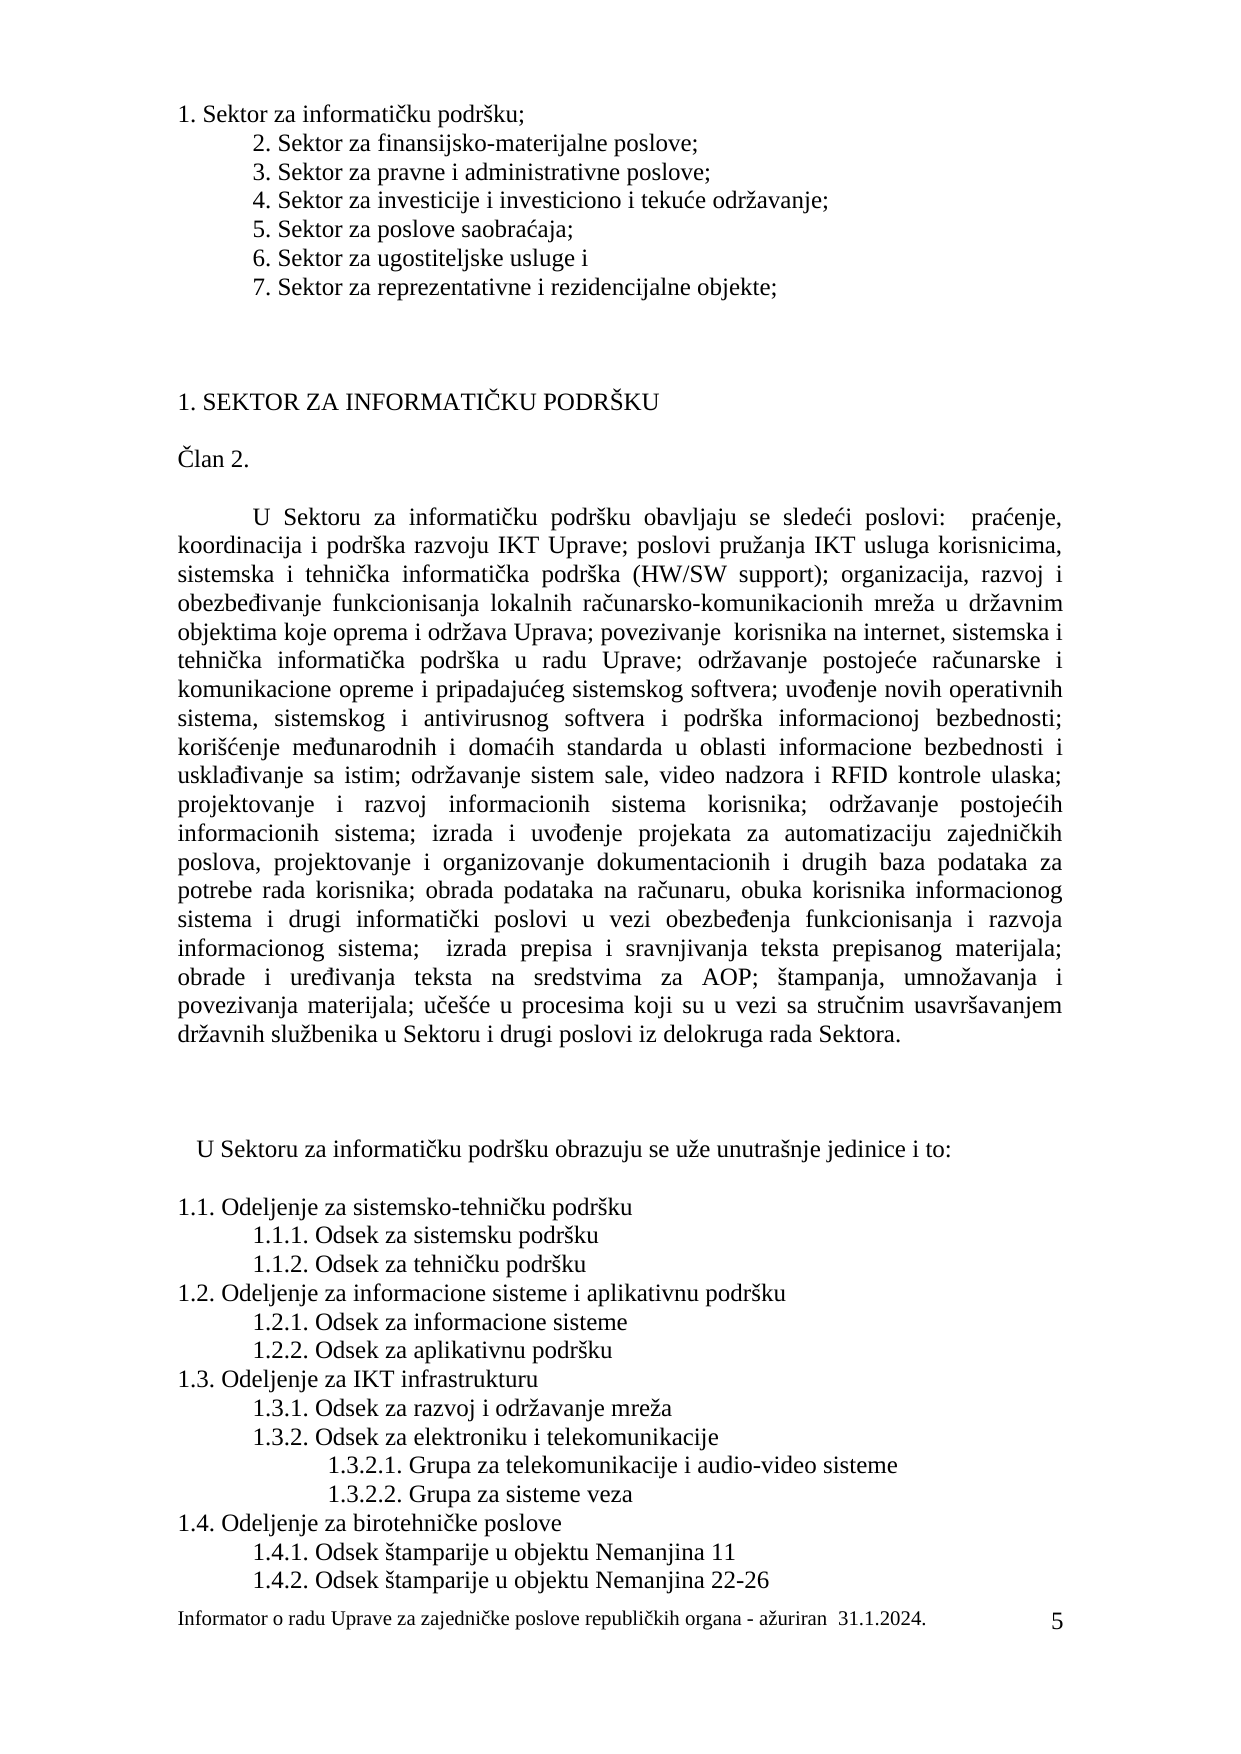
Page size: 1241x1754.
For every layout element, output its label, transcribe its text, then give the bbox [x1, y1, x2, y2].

subtitle 1.2.1. Odsek za informacione sisteme [177, 1307, 1063, 1335]
subtitle 2. Sektor za finansijsko-materijalne poslove; [177, 128, 1063, 157]
subtitle 1.1.2. Odsek za tehničku podršku [177, 1249, 1063, 1278]
subtitle 7. Sektor za reprezentativne i rezidencijalne objekte; [177, 272, 1063, 300]
subtitle U Sektoru za informatičku podršku obavljaju se sledeći poslovi: praćenje, koordinacija i podrška razvoju IKT Uprave; poslovi pružanja IKT usluga korisnicima, sistemska i tehnička informatička podrška (HW/SW support); organizacija, razvoj i obezbeđivanje funkcionisanja lokalnih računarsko-komunikacionih mreža u državnim objektima koje oprema i održava Uprava; povezivanje korisnika na internet, sistemska i tehnička informatička podrška u radu Uprave; održavanje postojeće računarske i komunikacione opreme i pripadajućeg sistemskog softvera; uvođenje novih operativnih sistema, sistemskog i antivirusnog softvera i podrška informacionoj bezbednosti; korišćenje međunarodnih i domaćih standarda u oblasti informacione bezbednosti i usklađivanje sa istim; održavanje sistem sale, video nadzora i RFID kontrole ulaska; projektovanje i razvoj informacionih sistema korisnika; održavanje postojećih informacionih sistema; izrada i uvođenje projekata za automatizaciju zajedničkih poslova, projektovanje i organizovanje dokumentacionih i drugih baza podataka za potrebe rada korisnika; obrada podataka na računaru, obuka korisnika informacionog sistema i drugi informatički poslovi u vezi obezbeđenja funkcionisanja i razvoja informacionog sistema; izrada prepisa i sravnjivanja teksta prepisanog materijala; obrade i uređivanja teksta na sredstvima za AOP; štampanja, umnožavanja i povezivanja materijala; učešće u procesima koji su u vezi sa stručnim usavršavanjem državnih službenika u Sektoru i drugi poslovi iz delokruga rada Sektora. [177, 502, 1063, 1048]
subtitle 1.4. Odeljenje za birotehničke poslove [177, 1508, 1063, 1537]
subtitle 1. SEKTOR ZA INFORMATIČKU PODRŠKU [177, 387, 1063, 415]
subtitle 1. Sektor za informatičku podršku; [177, 99, 1063, 128]
subtitle 4. Sektor za investicije i investiciono i tekuće održavanje; [177, 185, 1063, 214]
subtitle Član 2. [177, 444, 1063, 473]
subtitle 1.2. Odeljenje za informacione sisteme i aplikativnu podršku [177, 1278, 1063, 1307]
subtitle 1.1.1. Odsek za sistemsku podršku [177, 1220, 1063, 1249]
subtitle 1.4.2. Odsek štamparije u objektu Nemanjina 22-26 [177, 1565, 1063, 1594]
subtitle 1.3.2. Odsek za elektroniku i telekomunikacije [177, 1422, 1063, 1450]
subtitle 5. Sektor za poslove saobraćaja; [177, 214, 1063, 243]
subtitle 1.3.2.2. Grupa za sisteme veza [177, 1479, 1063, 1508]
subtitle 3. Sektor za pravne i administrativne poslove; [177, 157, 1063, 185]
subtitle 1.1. Odeljenje za sistemsko-tehničku podršku [177, 1192, 1063, 1220]
subtitle 1.3. Odeljenje za IKT infrastrukturu [177, 1364, 1063, 1393]
subtitle U Sektoru za informatičku podršku obrazuju se uže unutrašnje jedinice i to: [177, 1134, 1063, 1163]
subtitle 6. Sektor za ugostiteljske usluge i [177, 243, 1063, 272]
subtitle 1.3.2.1. Grupa za telekomunikacije i audio-video sisteme [177, 1450, 1063, 1479]
subtitle 1.4.1. Odsek štamparije u objektu Nemanjina 11 [177, 1537, 1063, 1565]
subtitle 1.2.2. Odsek za aplikativnu podršku [177, 1335, 1063, 1364]
subtitle 1.3.1. Odsek za razvoj i održavanje mreža [177, 1393, 1063, 1422]
